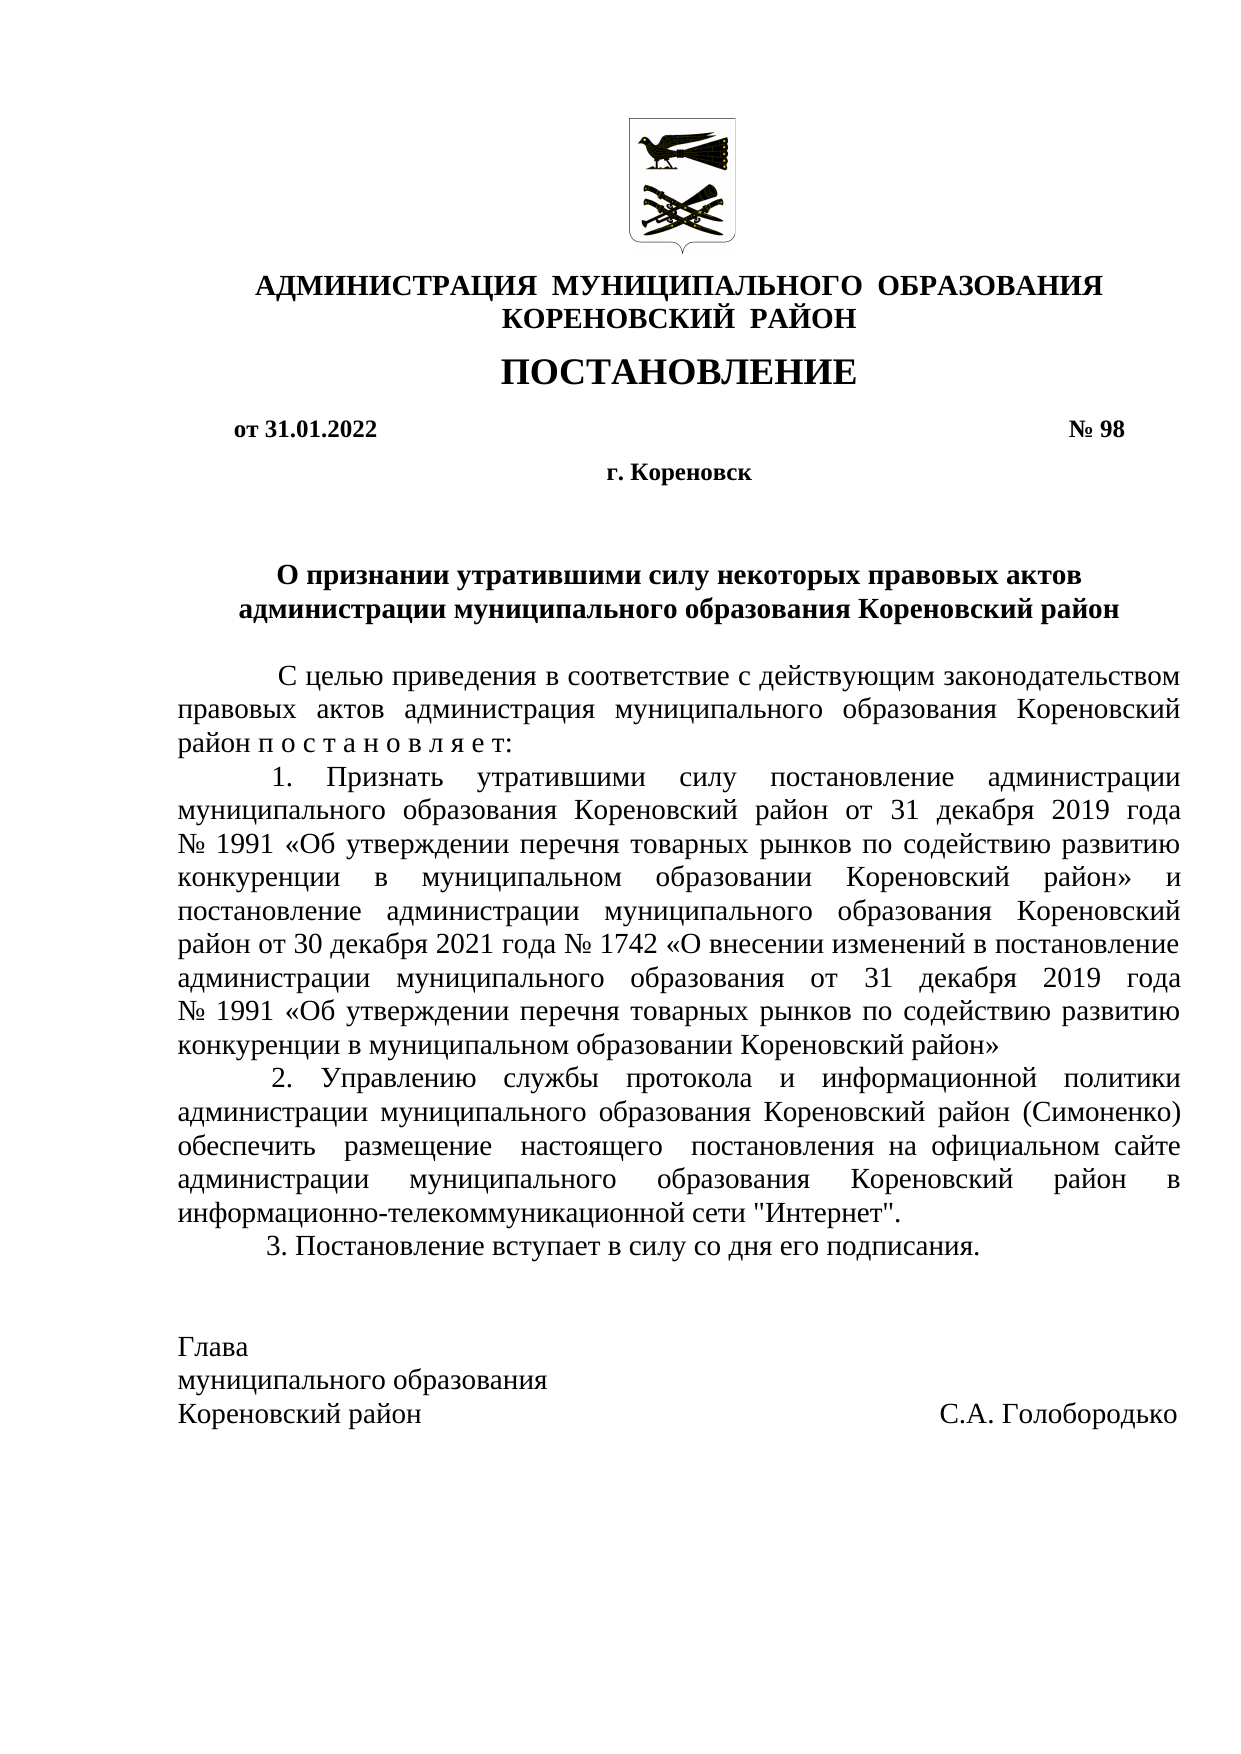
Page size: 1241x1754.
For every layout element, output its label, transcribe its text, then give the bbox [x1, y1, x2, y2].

text муниципального образования [177, 1362, 1181, 1396]
subtitle КОРЕНОВСКИЙ РАЙОН [177, 301, 1181, 335]
text О признании утратившими силу некоторых правовых актов администрации муниципального образования Кореновский район [177, 557, 1181, 624]
text С целью приведения в соответствие с действующим законодательством правовых актов администрация муниципального образования Кореновский район п о с т а н о в л я е т: [177, 658, 1181, 759]
text 1. Признать утратившими силу постановление администрации муниципального образования Кореновский район от 31 декабря 2019 года № 1991 «Об утверждении перечня товарных рынков по содействию развитию конкуренции в муниципальном образовании Кореновский район» и постановление администрации муниципального образования Кореновский район от 30 декабря 2021 года № 1742 «О внесении изменений в постановление администрации муниципального образования от 31 декабря 2019 года № 1991 «Об утверждении перечня товарных рынков по содействию развитию конкуренции в муниципальном образовании Кореновский район» [177, 759, 1181, 1061]
text г. Кореновск [177, 457, 1181, 486]
text 3. Постановление вступает в силу со дня его подписания. [177, 1228, 1181, 1262]
text от 31.01.2022 № 98 [177, 414, 1181, 442]
text 2. Управлению службы протокола и информационной политики администрации муниципального образования Кореновский район (Симоненко) обеспечить размещение настоящего постановления на официальном сайте администрации муниципального образования Кореновский район в информа­ционно-телекоммуникационной сети "Интернет". [177, 1061, 1181, 1228]
subtitle АДМИНИСТРАЦИЯ МУНИЦИПАЛЬНОГО ОБРАЗОВАНИЯ [177, 268, 1181, 301]
text Глава [177, 1329, 1181, 1362]
subtitle ПОСТАНОВЛЕНИЕ [177, 349, 1181, 392]
text Кореновский район С.А. Голобородько [177, 1396, 1181, 1429]
picture [629, 118, 736, 254]
